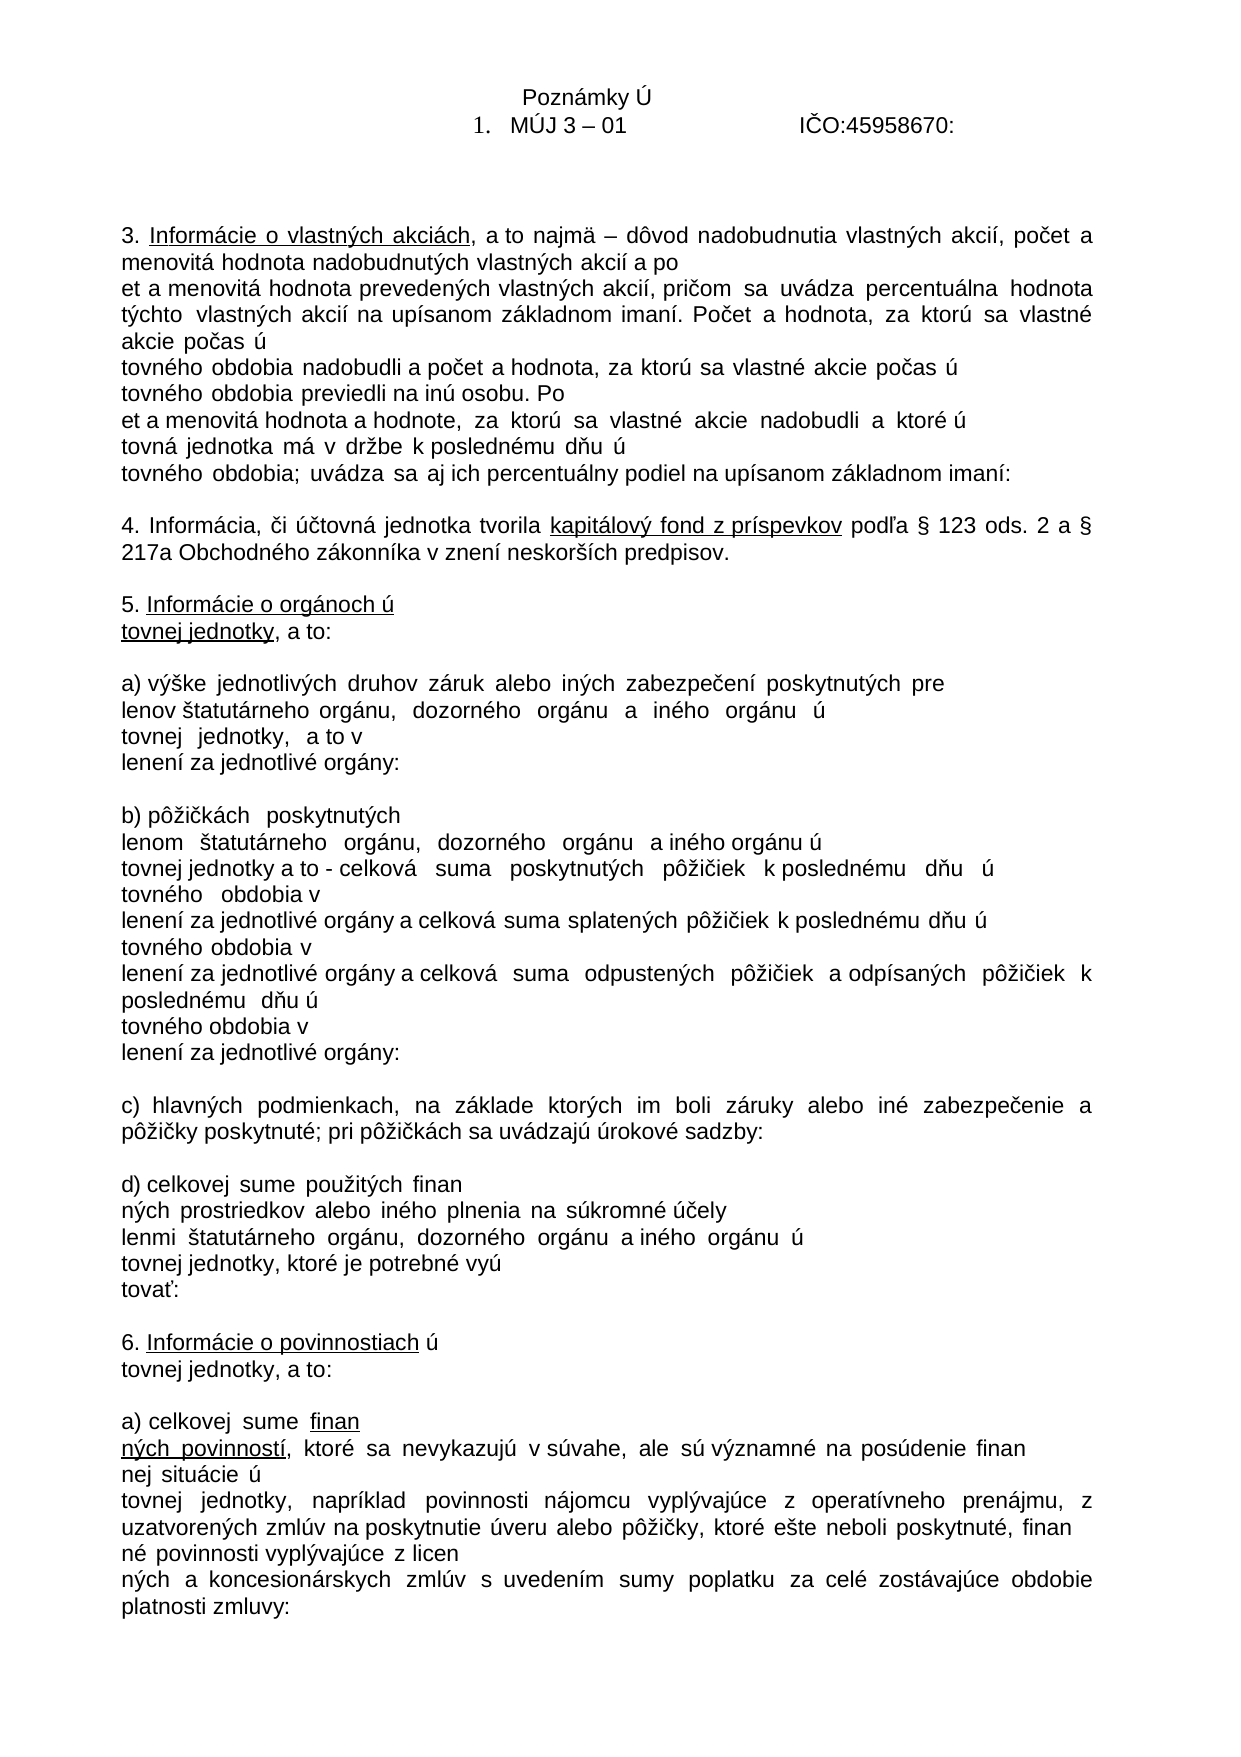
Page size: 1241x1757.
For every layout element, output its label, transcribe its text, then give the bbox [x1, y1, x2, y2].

text et a menovitá hodnota a hodnote, za ktorú sa vlastné akcie nadobudli a ktoré ú [121, 407, 1093, 433]
text ných povinností, ktoré sa nevykazujú v súvahe, ale sú významné na posúdenie finan [121, 1434, 1093, 1461]
text lenmi štatutárneho orgánu, dozorného orgánu a iného orgánu ú [121, 1224, 1093, 1250]
text lenom štatutárneho orgánu, dozorného orgánu a iného orgánu ú [121, 828, 1093, 855]
text tovného obdobia nadobudli a počet a hodnota, za ktorú sa vlastné akcie počas ú [121, 354, 1093, 380]
text a) celkovej sume finan [121, 1408, 1093, 1434]
text tovného obdobia v [121, 934, 1093, 960]
text 5. Informácie o orgánoch ú [121, 591, 1093, 618]
text ných prostriedkov alebo iného plnenia na súkromné účely [121, 1197, 1093, 1224]
text a) výške jednotlivých druhov záruk alebo iných zabezpečení poskytnutých pre [121, 670, 1093, 697]
text tovného obdobia v [121, 881, 1093, 907]
text tovného obdobia previedli na inú osobu. Po [121, 380, 1093, 407]
text lenov štatutárneho orgánu, dozorného orgánu a iného orgánu ú [121, 697, 1093, 723]
text tovnej jednotky, ktoré je potrebné vyú [121, 1250, 1093, 1276]
text lenení za jednotlivé orgány: [121, 749, 1093, 776]
text tovná jednotka má v držbe k poslednému dňu ú [121, 433, 1093, 459]
text tovného obdobia; uvádza sa aj ich percentuálny podiel na upísanom základnom imaní: [121, 459, 1093, 486]
text et a menovitá hodnota prevedených vlastných akcií, pričom sa uvádza percentuálna hodnota týchto vlastných akcií na upísanom základnom imaní. Počet a hodnota, za ktorú sa vlastné akcie počas ú [121, 275, 1093, 354]
text d) celkovej sume použitých finan [121, 1171, 1093, 1197]
text tovného obdobia v [121, 1013, 1093, 1039]
text lenení za jednotlivé orgány a celková suma odpustených pôžičiek a odpísaných pôžičiek k poslednému dňu ú [121, 960, 1093, 1013]
text tovnej jednotky a to - celková suma poskytnutých pôžičiek k poslednému dňu ú [121, 855, 1093, 881]
text tovnej jednotky, a to v [121, 723, 1093, 749]
text lenení za jednotlivé orgány: [121, 1039, 1093, 1066]
text tovať: [121, 1276, 1093, 1303]
text tovnej jednotky, napríklad povinnosti nájomcu vyplývajúce z operatívneho prenájmu, z uzatvorených zmlúv na poskytnutie úveru alebo pôžičky, ktoré ešte neboli poskytnuté, finan [121, 1487, 1093, 1540]
text 4. Informácia, či účtovná jednotka tvorila kapitálový fond z príspevkov podľa § 123 ods. 2 a § 217a Obchodného zákonníka v znení neskorších predpisov. [121, 512, 1093, 565]
text b) pôžičkách poskytnutých [121, 802, 1093, 828]
text tovnej jednotky, a to: [121, 618, 1093, 644]
text tovnej jednotky, a to: [121, 1356, 1093, 1382]
text 3. Informácie o vlastných akciách, a to najmä – dôvod nadobudnutia vlastných akcií, počet a menovitá hodnota nadobudnutých vlastných akcií a po [121, 222, 1093, 275]
text né povinnosti vyplývajúce z licen [121, 1540, 1093, 1566]
text ných a koncesionárskych zmlúv s uvedením sumy poplatku za celé zostávajúce obdobie platnosti zmluvy: [121, 1566, 1093, 1619]
text 6. Informácie o povinnostiach ú [121, 1329, 1093, 1356]
text c) hlavných podmienkach, na základe ktorých im boli záruky alebo iné zabezpečenie a pôžičky poskytnuté; pri pôžičkách sa uvádzajú úrokové sadzby: [121, 1092, 1093, 1145]
text nej situácie ú [121, 1461, 1093, 1487]
text lenení za jednotlivé orgány a celková suma splatených pôžičiek k poslednému dňu ú [121, 907, 1093, 934]
